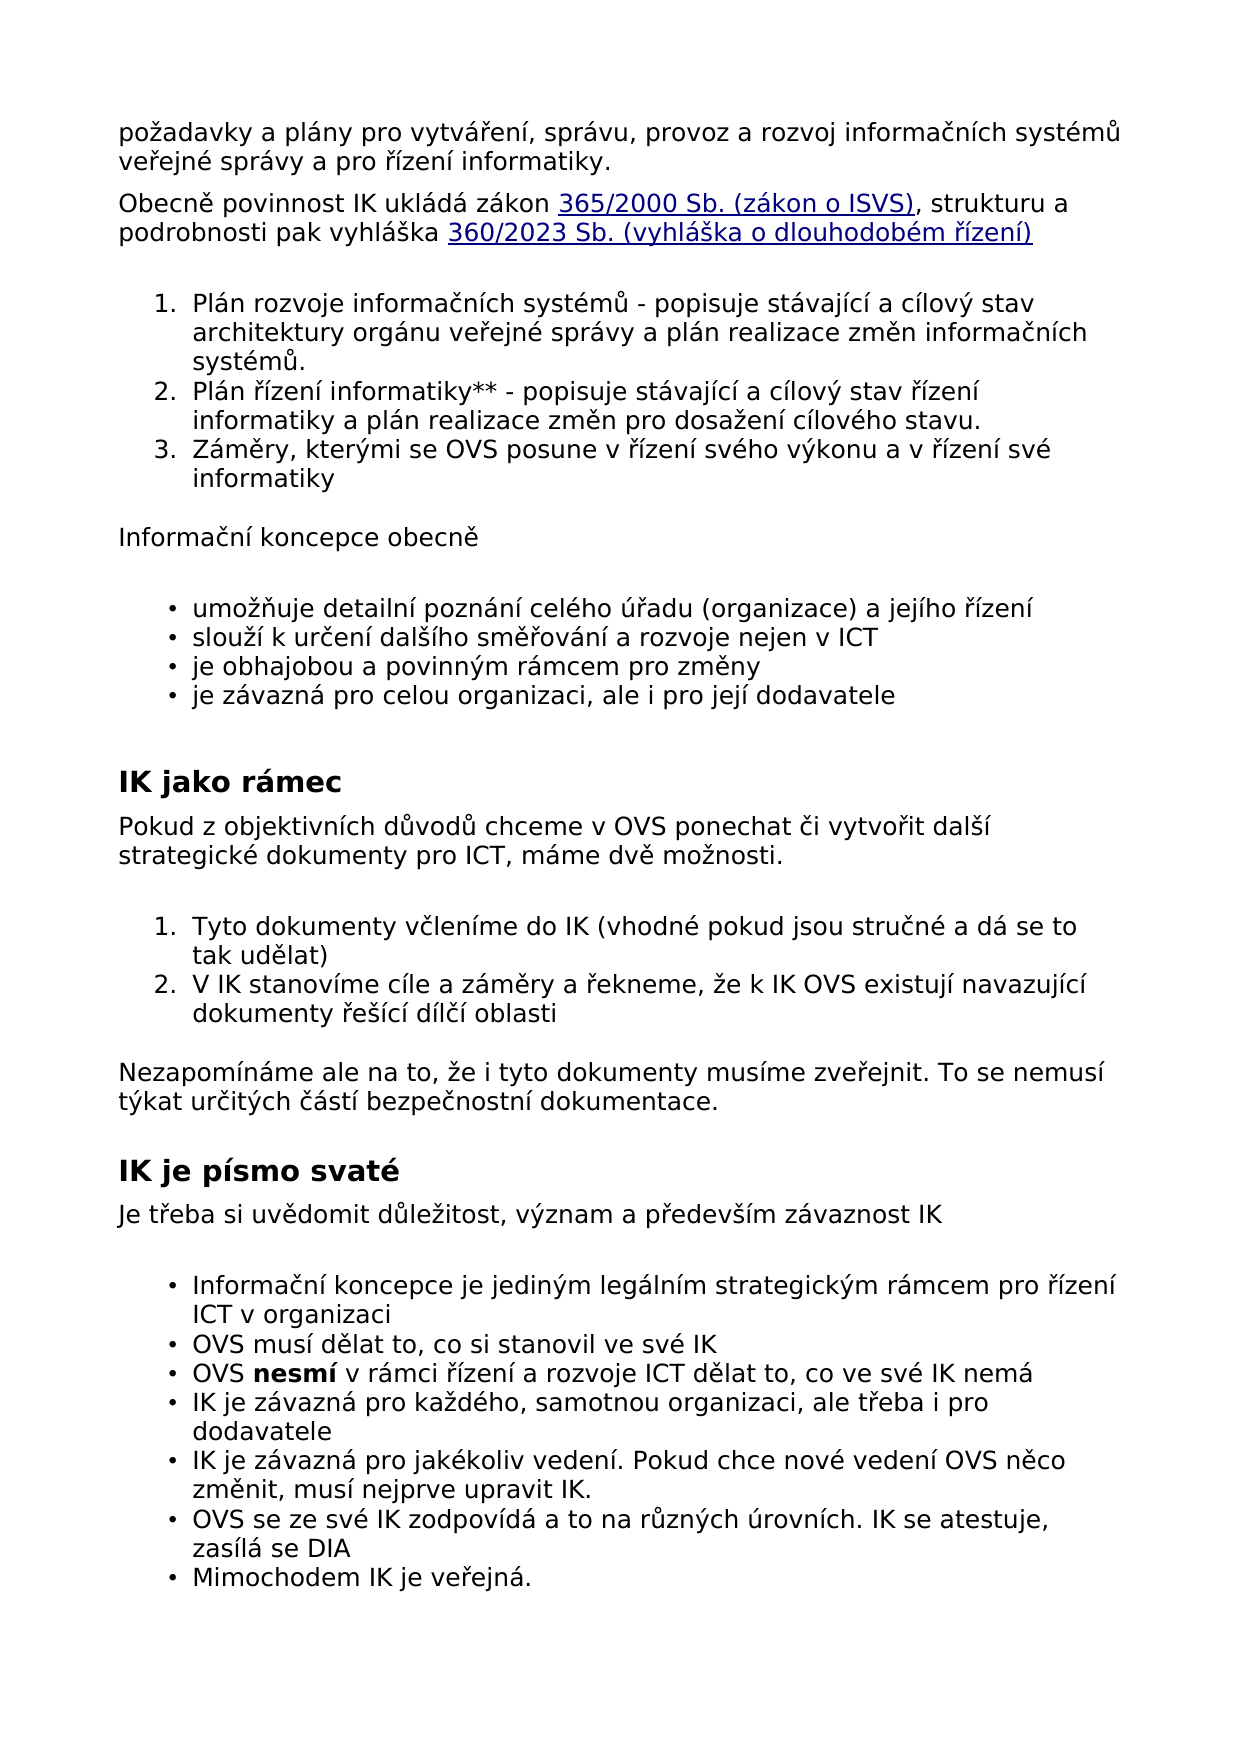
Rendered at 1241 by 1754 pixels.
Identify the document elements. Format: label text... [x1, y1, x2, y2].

list Záměry, kterými se OVS posune v řízení svého výkonu a v řízení své informatiky [177, 435, 1122, 493]
list je závazná pro celou organizaci, ale i pro její dodavatele [177, 682, 1122, 711]
text Obecně povinnost IK ukládá zákon 365/2000 Sb. (zákon o ISVS), strukturu a podrobnosti pak vyhláška 360/2023 Sb. (vyhláška o dlouhodobém řízení) [118, 189, 1122, 247]
list IK je závazná pro každého, samotnou organizaci, ale třeba i pro dodavatele [177, 1388, 1122, 1447]
list slouží k určení dalšího směřování a rozvoje nejen v ICT [177, 623, 1122, 652]
list V IK stanovíme cíle a záměry a řekneme, že k IK OVS existují navazující dokumenty řešící dílčí oblasti [177, 970, 1122, 1029]
subtitle IK je písmo svaté [118, 1154, 1122, 1188]
text Je třeba si uvědomit důležitost, význam a především závaznost IK [118, 1200, 1122, 1229]
text Nezapomínáme ale na to, že i tyto dokumenty musíme zveřejnit. To se nemusí týkat určitých částí bezpečnostní dokumentace. [118, 1058, 1122, 1116]
list Plán rozvoje informačních systémů - popisuje stávající a cílový stav architektury orgánu veřejné správy a plán realizace změn informačních systémů. [177, 289, 1122, 377]
list umožňuje detailní poznání celého úřadu (organizace) a jejího řízení [177, 594, 1122, 623]
text požadavky a plány pro vytváření, správu, provoz a rozvoj informačních systémů veřejné správy a pro řízení informatiky. [118, 118, 1122, 176]
list OVS nesmí v rámci řízení a rozvoje ICT dělat to, co ve své IK nemá [177, 1359, 1122, 1388]
list IK je závazná pro jakékoliv vedení. Pokud chce nové vedení OVS něco změnit, musí nejprve upravit IK. [177, 1447, 1122, 1505]
list Tyto dokumenty včleníme do IK (vhodné pokud jsou stručné a dá se to tak udělat) [177, 912, 1122, 970]
list Plán řízení informatiky** - popisuje stávající a cílový stav řízení informatiky a plán realizace změn pro dosažení cílového stavu. [177, 377, 1122, 435]
list OVS musí dělat to, co si stanovil ve své IK [177, 1330, 1122, 1359]
list OVS se ze své IK zodpovídá a to na různých úrovních. IK se atestuje, zasílá se DIA [177, 1505, 1122, 1563]
text Informační koncepce obecně [118, 523, 1122, 552]
list Informační koncepce je jediným legálním strategickým rámcem pro řízení ICT v organizaci [177, 1272, 1122, 1330]
list Mimochodem IK je veřejná. [177, 1563, 1122, 1592]
list je obhajobou a povinným rámcem pro změny [177, 652, 1122, 682]
subtitle IK jako rámec [118, 765, 1122, 799]
text Pokud z objektivních důvodů chceme v OVS ponechat či vytvořit další strategické dokumenty pro ICT, máme dvě možnosti. [118, 812, 1122, 870]
